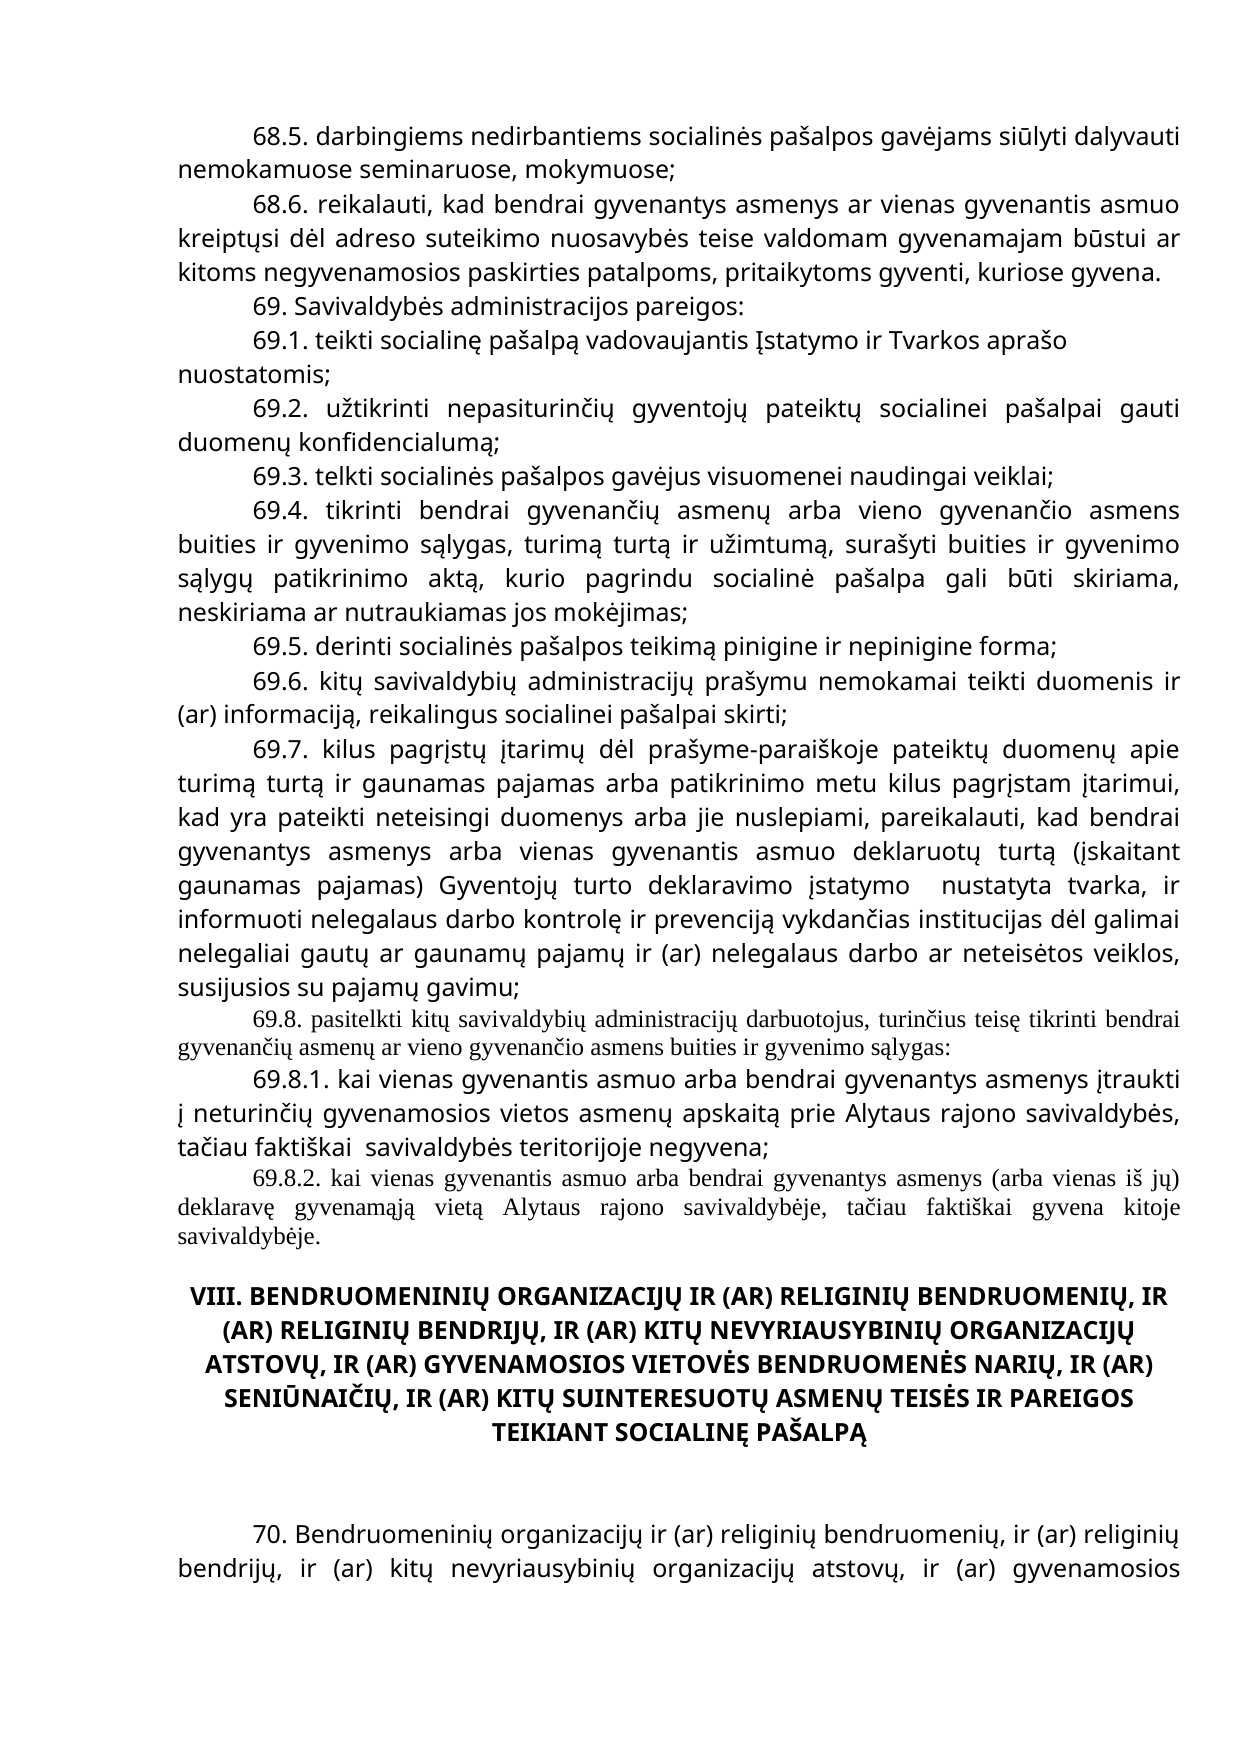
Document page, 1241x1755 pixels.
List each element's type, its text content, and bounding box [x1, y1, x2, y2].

text VIII. BENDRUOMENINIŲ ORGANIZACIJŲ IR (AR) RELIGINIŲ BENDRUOMENIŲ, IR (AR) RELIGINIŲ BENDRIJŲ, IR (AR) KITŲ NEVYRIAUSYBINIŲ ORGANIZACIJŲ ATSTOVŲ, IR (AR) GYVENAMOSIOS VIETOVĖS BENDRUOMENĖS NARIŲ, IR (AR) SENIŪNAIČIŲ, IR (AR) KITŲ SUINTERESUOTŲ ASMENŲ TEISĖS IR PAREIGOS TEIKIANT SOCIALINĘ PAŠALPĄ [177, 1278, 1181, 1449]
text 69.7. kilus pagrįstų įtarimų dėl prašyme-paraiškoje pateiktų duomenų apie turimą turtą ir gaunamas pajamas arba patikrinimo metu kilus pagrįstam įtarimui, kad yra pateikti neteisingi duomenys arba jie nuslepiami, pareikalauti, kad bendrai gyvenantys asmenys arba vienas gyvenantis asmuo deklaruotų turtą (įskaitant gaunamas pajamas) Gyventojų turto deklaravimo įstatymo nustatyta tvarka, ir informuoti nelegalaus darbo kontrolę ir prevenciją vykdančias institucijas dėl galimai nelegaliai gautų ar gaunamų pajamų ir (ar) nelegalaus darbo ar neteisėtos veiklos, susijusios su pajamų gavimu; [177, 731, 1181, 1004]
text 69.6. kitų savivaldybių administracijų prašymu nemokamai teikti duomenis ir (ar) informaciją, reikalingus socialinei pašalpai skirti; [177, 663, 1181, 731]
text 70. Bendruomeninių organizacijų ir (ar) religinių bendruomenių, ir (ar) religinių bendrijų, ir (ar) kitų nevyriausybinių organizacijų atstovų, ir (ar) gyvenamosios [177, 1517, 1181, 1585]
text 69.8.1. kai vienas gyvenantis asmuo arba bendrai gyvenantys asmenys įtraukti į neturinčių gyvenamosios vietos asmenų apskaitą prie Alytaus rajono savivaldybės, tačiau faktiškai savivaldybės teritorijoje negyvena; [177, 1061, 1181, 1163]
text 69. Savivaldybės administracijos pareigos: [177, 288, 1181, 322]
text 69.3. telkti socialinės pašalpos gavėjus visuomenei naudingai veiklai; [177, 459, 1181, 493]
text 68.5. darbingiems nedirbantiems socialinės pašalpos gavėjams siūlyti dalyvauti nemokamuose seminaruose, mokymuose; [177, 118, 1181, 186]
text 69.5. derinti socialinės pašalpos teikimą pinigine ir nepinigine forma; [177, 629, 1181, 663]
text 69.2. užtikrinti nepasiturinčių gyventojų pateiktų socialinei pašalpai gauti duomenų konfidencialumą; [177, 391, 1181, 459]
text 69.8. pasitelkti kitų savivaldybių administracijų darbuotojus, turinčius teisę tikrinti bendrai gyvenančių asmenų ar vieno gyvenančio asmens buities ir gyvenimo sąlygas: [177, 1004, 1181, 1061]
text 69.8.2. kai vienas gyvenantis asmuo arba bendrai gyvenantys asmenys (arba vienas iš jų) deklaravę gyvenamąją vietą Alytaus rajono savivaldybėje, tačiau faktiškai gyvena kitoje savivaldybėje. [177, 1163, 1181, 1250]
text 69.4. tikrinti bendrai gyvenančių asmenų arba vieno gyvenančio asmens buities ir gyvenimo sąlygas, turimą turtą ir užimtumą, surašyti buities ir gyvenimo sąlygų patikrinimo aktą, kurio pagrindu socialinė pašalpa gali būti skiriama, neskiriama ar nutraukiamas jos mokėjimas; [177, 493, 1181, 629]
text 68.6. reikalauti, kad bendrai gyvenantys asmenys ar vienas gyvenantis asmuo kreiptųsi dėl adreso suteikimo nuosavybės teise valdomam gyvenamajam būstui ar kitoms negyvenamosios paskirties patalpoms, pritaikytoms gyventi, kuriose gyvena. [177, 186, 1181, 288]
text 69.1. teikti socialinę pašalpą vadovaujantis Įstatymo ir Tvarkos aprašo nuostatomis; [177, 322, 1181, 391]
